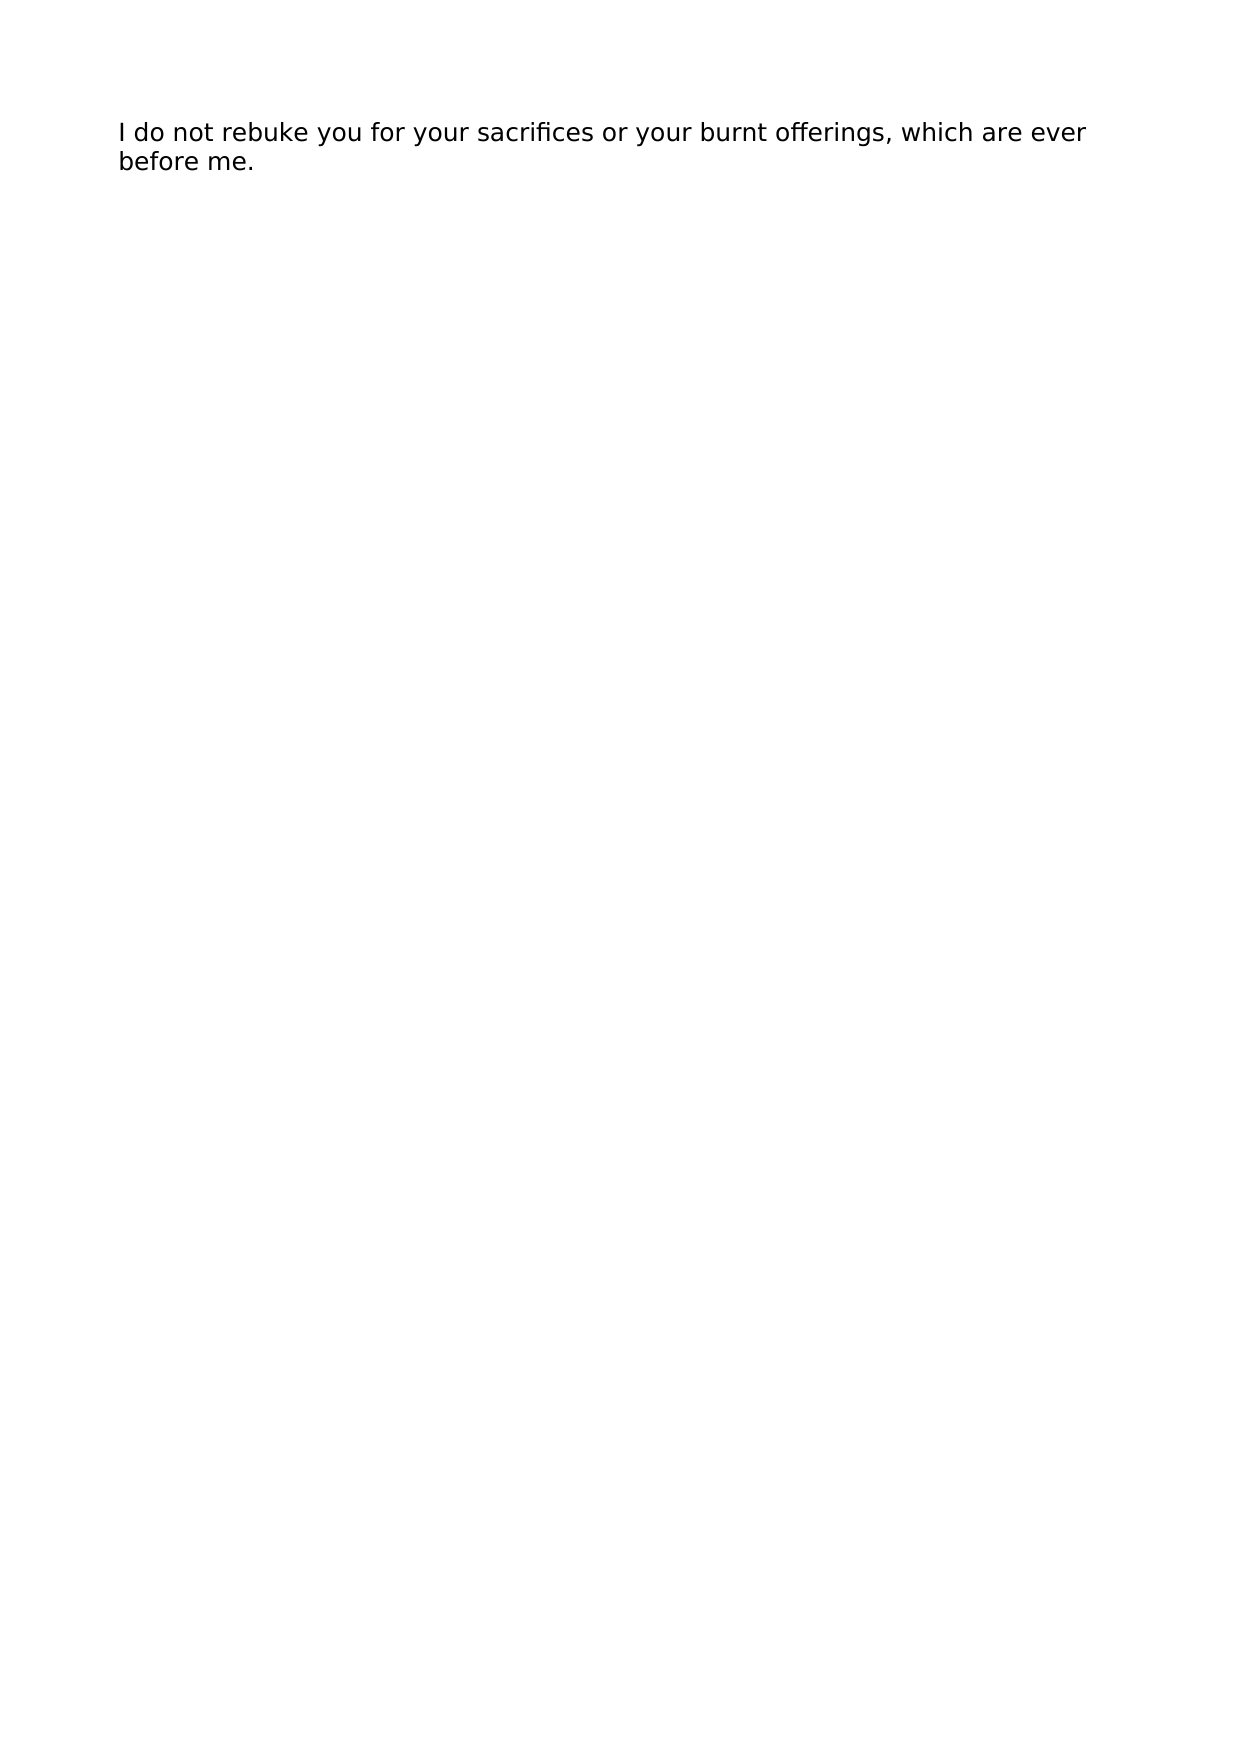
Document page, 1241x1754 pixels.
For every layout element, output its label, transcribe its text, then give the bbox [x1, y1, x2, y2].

text I do not rebuke you for your sacrifices or your burnt offerings, which are ever before me. [118, 118, 1122, 176]
